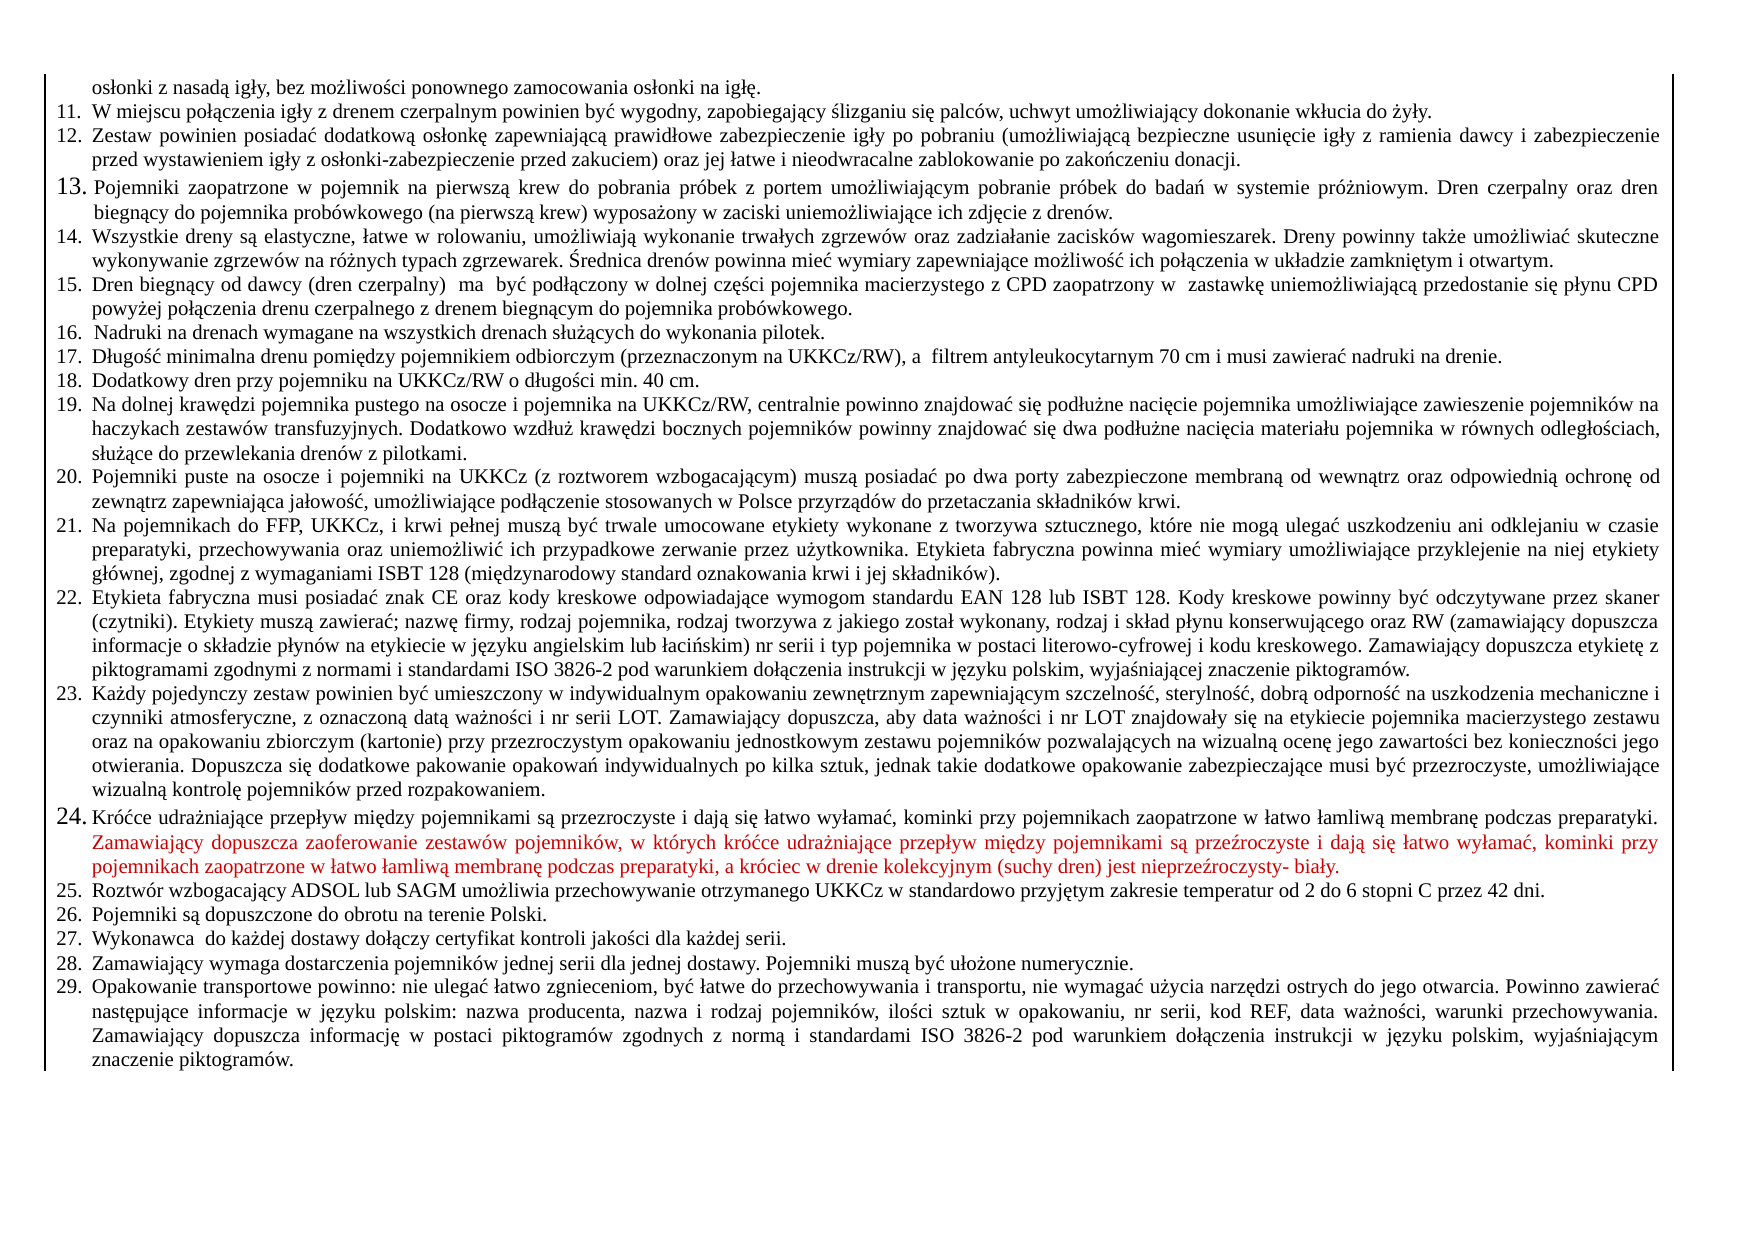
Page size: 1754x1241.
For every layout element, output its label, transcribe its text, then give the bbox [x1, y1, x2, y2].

table_cell Opis przedmiotu zamówienia: Zestaw pojemników do pobierania krwi (pojemniki poczwórne typu góra-dół) do otrzymywania ubogoleukocytarnego koncentratu krwinek czerwonych bez kożuszka leukocytarno-płytkowego w roztworze wzbogacającym (UKKCz/RW), osocza świeżo mrożonego (FFP), (możliwe do otrzymania - koncentrat krwinek płytkowych z kożuszka), z filtrem antyleukocytarnym do usuwania krwinek białych z koncentratu krwinek czerwonych, które są trwale i integralnie połączone drenami, zestaw zamknięty, sterylny, apirogenny, zapewniający kontrolowany, zamknięty system przepływu między pojemnikami. Zestaw musi posiadać oznakowanie CE. Zamawiający dopuszcza pojemniki, w których po zakończeniu procesu produkcji znajdują się pojedyncze krople płynu będącego pozostałością po sterylizacji. Zamawiający dopuszcza zaoferowanie zestawów, w których dreny numerowane odchodzą od filtra antyleukocytarnego do pojemnika na UKKCz oraz od pojemnika kolekcyjnego na krew pełną do pojemnika na osocze. Materiał, z którego wykonany jest pojemnik główny i pojemniki transferowe oraz dreny musi być przejrzysty, umożliwiać wizualną ocenę płynu znajdującego się w pojemniku (w szczególności wykrycie zmętnień), oraz musi być przepuszczalny dla optycznych detektorów używanych pras w WCKiK ( Macopress Smart, Optipress II, Compomat G5 plus). Zestawy pojemników muszą być kompatybilne z posiadanymi prasami automatycznymi używanymi w WCKiK (Macopress Smart, Optipress II, Compomat G5 plus). Budowa: a) Pojemnik macierzysty do pobierania 450 ml +/- 10% krwi zawierający płyn CPD w ilości zgodnej z obowiązującymi przepisami (63 ml), b) Pusty pojemnik górny o pojemności min. 400 ml, max. 600 ml do przechowywania FFP, c) Pojemnik dolny o pojemności min. 400 ml, max. 600 ml przeznaczony do przechowywania Koncentratu Krwinek Czerwonych, d) Filtr antyleukocytarny, e) Pojemnik odbiorczy zawierający 105 ml +/- 5 ml płynu SAGM lub ADSOL o pojemności min. 500 ml, max 600 ml (przeznaczony do przechowywania UKKCz/RW przez 42 dni w temperaturze 2-6 st. C. Wymagany jest filtr antyleukocytarny wbudowany w zestaw do pobierania, połączony z pojemnikiem dolnym i pojemnikiem odbiorczym, przystosowany do wirowania krwi pełnej przed preparatyką, z zachowaniem jałowości do usuwania krwinek białych z koncentratu krwinek czerwonych do wartości poniżej 1 x 106 / składnik, z jednoczesnym zachowaniem minimalizacji strat pozostałych komórkowych składników. Pojemniki muszą być odporne na wirowanie z przyspieszeniem minimum 5000 x g (w czasie 10 minut) przy objętości pobranej krwi 450 ml +/- 10%. W czasie wirowania i preparatyki struktura żadnego pojemnika, ani drenu nie może ulegać odkształceniu. Pojemnik transferowy do przechowywania osocza powinien zapewniać możliwość zamrażania szokowego w temperaturze minimum -60 st. C i bezpiecznego przechowywania osocza w temperaturze -25 st. C do -90 st. C przez 36 miesięcy z zachowaniem elastyczności i sterylności pojemnika. Dren czerpalny do pobierania krwi musi mieć długość min. 100 cm, zakończony ostrą igłą 16G, poddaną obróbce zwiększającej poślizg (np. silikowanie). Konstrukcja igły musi gwarantować zapobieganie wycinaniu skóry, tkanki podskórnej i żyły (np. ostrze ścięte w dwóch płaszczyznach). Igła musi być zabezpieczona zamkniętą osłonką w taki sposób, aby zdjęcie osłonki z ostrza było możliwe i łatwe bez użycia jakichkolwiek narzędzi, jedynie po przerwaniu łączenia osłonki z nasadą igły, bez możliwości ponownego zamocowania osłonki na igłę. W miejscu połączenia igły z drenem czerpalnym powinien być wygodny, zapobiegający ślizganiu się palców, uchwyt umożliwiający dokonanie wkłucia do żyły. Zestaw powinien posiadać dodatkową osłonkę zapewniającą prawidłowe zabezpieczenie igły po pobraniu (umożliwiającą bezpieczne usunięcie igły z ramienia dawcy i zabezpieczenie przed wystawieniem igły z osłonki-zabezpieczenie przed zakuciem) oraz jej łatwe i nieodwracalne zablokowanie po zakończeniu donacji. Pojemniki zaopatrzone w pojemnik na pierwszą krew do pobrania próbek z portem umożliwiającym pobranie próbek do badań w systemie próżniowym. Dren czerpalny oraz dren biegnący do pojemnika probówkowego (na pierwszą krew) wyposażony w zaciski uniemożliwiające ich zdjęcie z drenów. Wszystkie dreny są elastyczne, łatwe w rolowaniu, umożliwiają wykonanie trwałych zgrzewów oraz zadziałanie zacisków wagomieszarek. Dreny powinny także umożliwiać skuteczne wykonywanie zgrzewów na różnych typach zgrzewarek. Średnica drenów powinna mieć wymiary zapewniające możliwość ich połączenia w układzie zamkniętym i otwartym. Dren biegnący od dawcy (dren czerpalny) ma być podłączony w dolnej części pojemnika macierzystego z CPD zaopatrzony w zastawkę uniemożliwiającą przedostanie się płynu CPD powyżej połączenia drenu czerpalnego z drenem biegnącym do pojemnika probówkowego. Nadruki na drenach wymagane na wszystkich drenach służących do wykonania pilotek. Długość minimalna drenu pomiędzy pojemnikiem odbiorczym (przeznaczonym na UKKCz/RW), a filtrem antyleukocytarnym 70 cm i musi zawierać nadruki na drenie. Dodatkowy dren przy pojemniku na UKKCz/RW o długości min. 40 cm. Na dolnej krawędzi pojemnika pustego na osocze i pojemnika na UKKCz/RW, centralnie powinno znajdować się podłużne nacięcie pojemnika umożliwiające zawieszenie pojemników na haczykach zestawów transfuzyjnych. Dodatkowo wzdłuż krawędzi bocznych pojemników powinny znajdować się dwa podłużne nacięcia materiału pojemnika w równych odległościach, służące do przewlekania drenów z pilotkami. Pojemniki puste na osocze i pojemniki na UKKCz (z roztworem wzbogacającym) muszą posiadać po dwa porty zabezpieczone membraną od wewnątrz oraz odpowiednią ochronę od zewnątrz zapewniająca jałowość, umożliwiające podłączenie stosowanych w Polsce przyrządów do przetaczania składników krwi. Na pojemnikach do FFP, UKKCz, i krwi pełnej muszą być trwale umocowane etykiety wykonane z tworzywa sztucznego, które nie mogą ulegać uszkodzeniu ani odklejaniu w czasie preparatyki, przechowywania oraz uniemożliwić ich przypadkowe zerwanie przez użytkownika. Etykieta fabryczna powinna mieć wymiary umożliwiające przyklejenie na niej etykiety głównej, zgodnej z wymaganiami ISBT 128 (międzynarodowy standard oznakowania krwi i jej składników). Etykieta fabryczna musi posiadać znak CE oraz kody kreskowe odpowiadające wymogom standardu EAN 128 lub ISBT 128. Kody kreskowe powinny być odczytywane przez skaner (czytniki). Etykiety muszą zawierać; nazwę firmy, rodzaj pojemnika, rodzaj tworzywa z jakiego został wykonany, rodzaj i skład płynu konserwującego oraz RW (zamawiający dopuszcza informacje o składzie płynów na etykiecie w języku angielskim lub łacińskim) nr serii i typ pojemnika w postaci literowo-cyfrowej i kodu kreskowego. Zamawiający dopuszcza etykietę z piktogramami zgodnymi z normami i standardami ISO 3826-2 pod warunkiem dołączenia instrukcji w języku polskim, wyjaśniającej znaczenie piktogramów. Każdy pojedynczy zestaw powinien być umieszczony w indywidualnym opakowaniu zewnętrznym zapewniającym szczelność, sterylność, dobrą odporność na uszkodzenia mechaniczne i czynniki atmosferyczne, z oznaczoną datą ważności i nr serii LOT. Zamawiający dopuszcza, aby data ważności i nr LOT znajdowały się na etykiecie pojemnika macierzystego zestawu oraz na opakowaniu zbiorczym (kartonie) przy przezroczystym opakowaniu jednostkowym zestawu pojemników pozwalających na wizualną ocenę jego zawartości bez konieczności jego otwierania. Dopuszcza się dodatkowe pakowanie opakowań indywidualnych po kilka sztuk, jednak takie dodatkowe opakowanie zabezpieczające musi być przezroczyste, umożliwiające wizualną kontrolę pojemników przed rozpakowaniem. Króćce udrażniające przepływ między pojemnikami są przezroczyste i dają się łatwo wyłamać, kominki przy pojemnikach zaopatrzone w łatwo łamliwą membranę podczas preparatyki. Zamawiający dopuszcza zaoferowanie zestawów pojemników, w których króćce udrażniające przepływ między pojemnikami są przeźroczyste i dają się łatwo wyłamać, kominki przy pojemnikach zaopatrzone w łatwo łamliwą membranę podczas preparatyki, a króciec w drenie kolekcyjnym (suchy dren) jest nieprzeźroczysty- biały. Roztwór wzbogacający ADSOL lub SAGM umożliwia przechowywanie otrzymanego UKKCz w standardowo przyjętym zakresie temperatur od 2 do 6 stopni C przez 42 dni. Pojemniki są dopuszczone do obrotu na terenie Polski. Wykonawca do każdej dostawy dołączy certyfikat kontroli jakości dla każdej serii. Zamawiający wymaga dostarczenia pojemników jednej serii dla jednej dostawy. Pojemniki muszą być ułożone numerycznie. Opakowanie transportowe powinno: nie ulegać łatwo zgnieceniom, być łatwe do przechowywania i transportu, nie wymagać użycia narzędzi ostrych do jego otwarcia. Powinno zawierać następujące informacje w języku polskim: nazwa producenta, nazwa i rodzaj pojemników, ilości sztuk w opakowaniu, nr serii, kod REF, data ważności, warunki przechowywania. Zamawiający dopuszcza informację w postaci piktogramów zgodnych z normą i standardami ISO 3826-2 pod warunkiem dołączenia instrukcji w języku polskim, wyjaśniającym znaczenie piktogramów. Termin ważności pojemników minimum 12 miesięcy od daty dostawy do Zamawiającego. Wykonawca zapewni przeszkolenie personelu Zamawiającego w placówkach odbiorców przed pierwszym użyciem pojemników. [46, 74, 1672, 1071]
